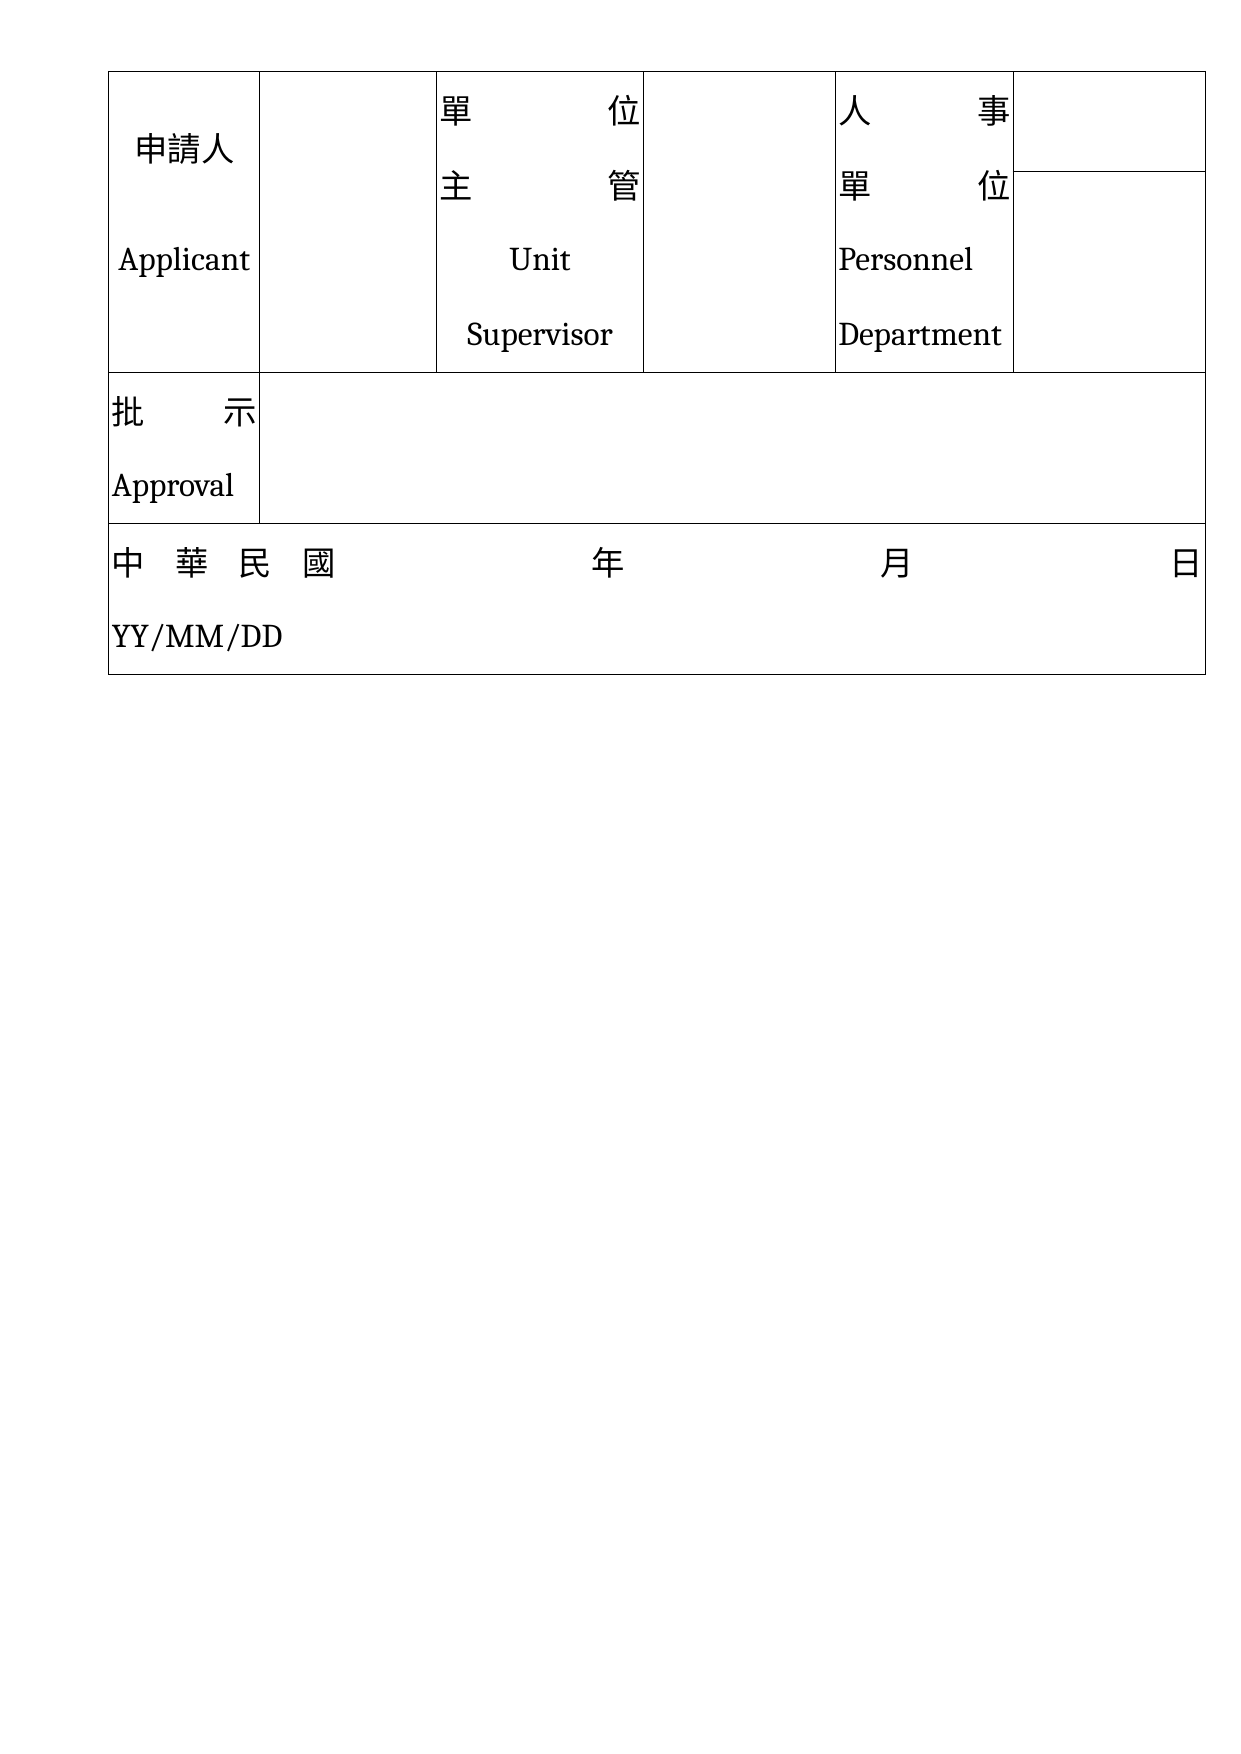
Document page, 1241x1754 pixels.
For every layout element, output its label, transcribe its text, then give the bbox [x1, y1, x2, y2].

table_cell 批示Approval [109, 373, 259, 523]
table_cell [260, 72, 436, 372]
table_cell [644, 72, 835, 372]
table_cell 中華民國 年 月 日 YY/MM/DD [109, 524, 1205, 674]
table_cell 申請人 Applicant [109, 72, 259, 372]
table_cell 人事 單位Personnel Department [836, 72, 1013, 372]
table_cell [1014, 72, 1205, 171]
table_cell [1014, 172, 1205, 372]
table_cell [260, 373, 1205, 523]
table_cell 單位 主管 Unit Supervisor [437, 72, 643, 372]
